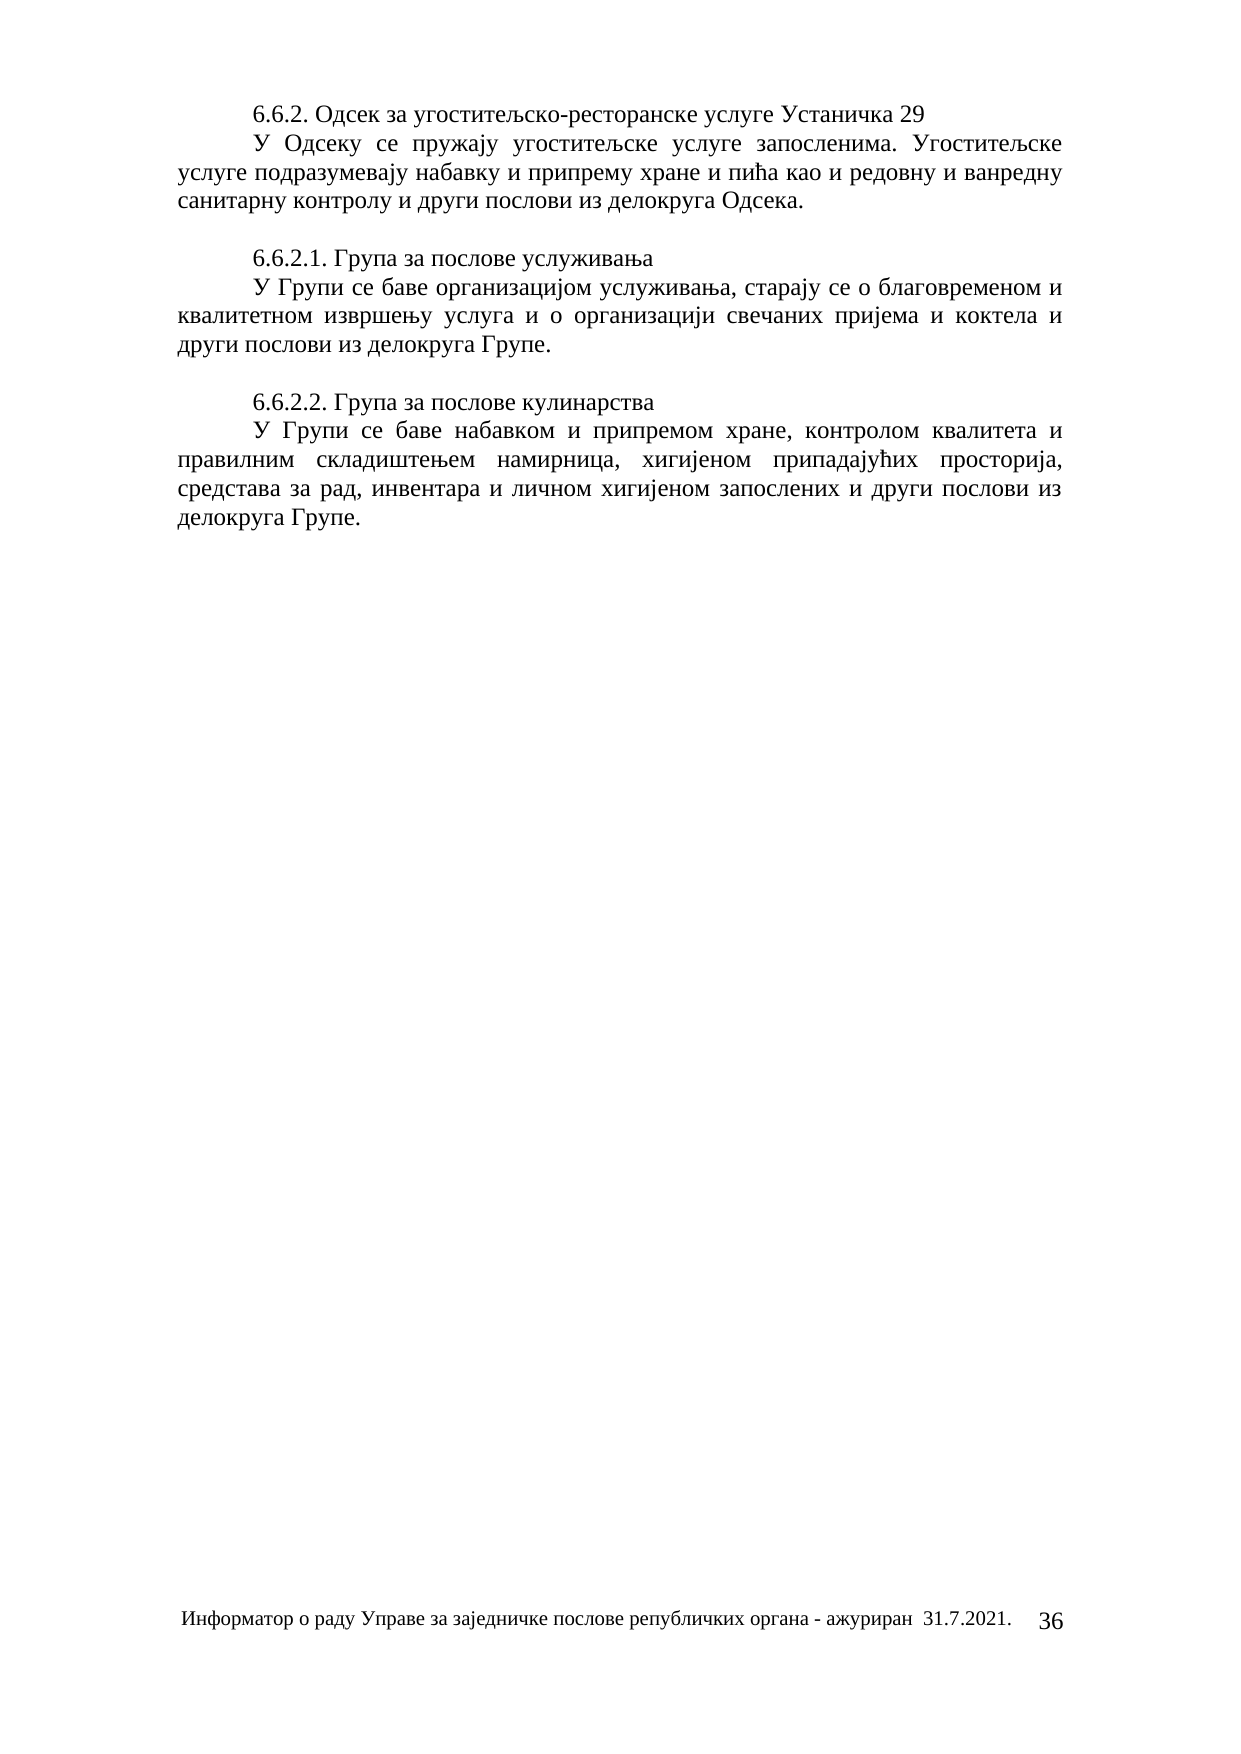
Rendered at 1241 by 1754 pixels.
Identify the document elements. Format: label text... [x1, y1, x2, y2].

text У Групи се баве организацијом услуживања, старају се о благовременом и квалитетном извршењу услуга и о организацији свечаних пријема и коктела и други послови из делокруга Групе. [177, 272, 1063, 358]
text 6.6.2.1. Група за послове услуживања [177, 243, 1063, 272]
text 6.6.2. Одсек за угоститељско-ресторанске услуге Устаничка 29 [177, 99, 1063, 128]
text У Одсеку се пружају угоститељске услуге запосленима. Угоститељске услуге подразумевају набавку и припрему хране и пића као и редовну и ванредну санитарну контролу и други послови из делокруга Одсека. [177, 128, 1063, 214]
text 6.6.2.2. Група за послове кулинарства [177, 387, 1063, 415]
text У Групи се баве набавком и припремом хране, контролом квалитета и правилним складиштењем намирница, хигијеном припадајућих просторија, средстава за рад, инвентара и личном хигијеном запослених и други послови из делокруга Групе. [177, 415, 1063, 530]
